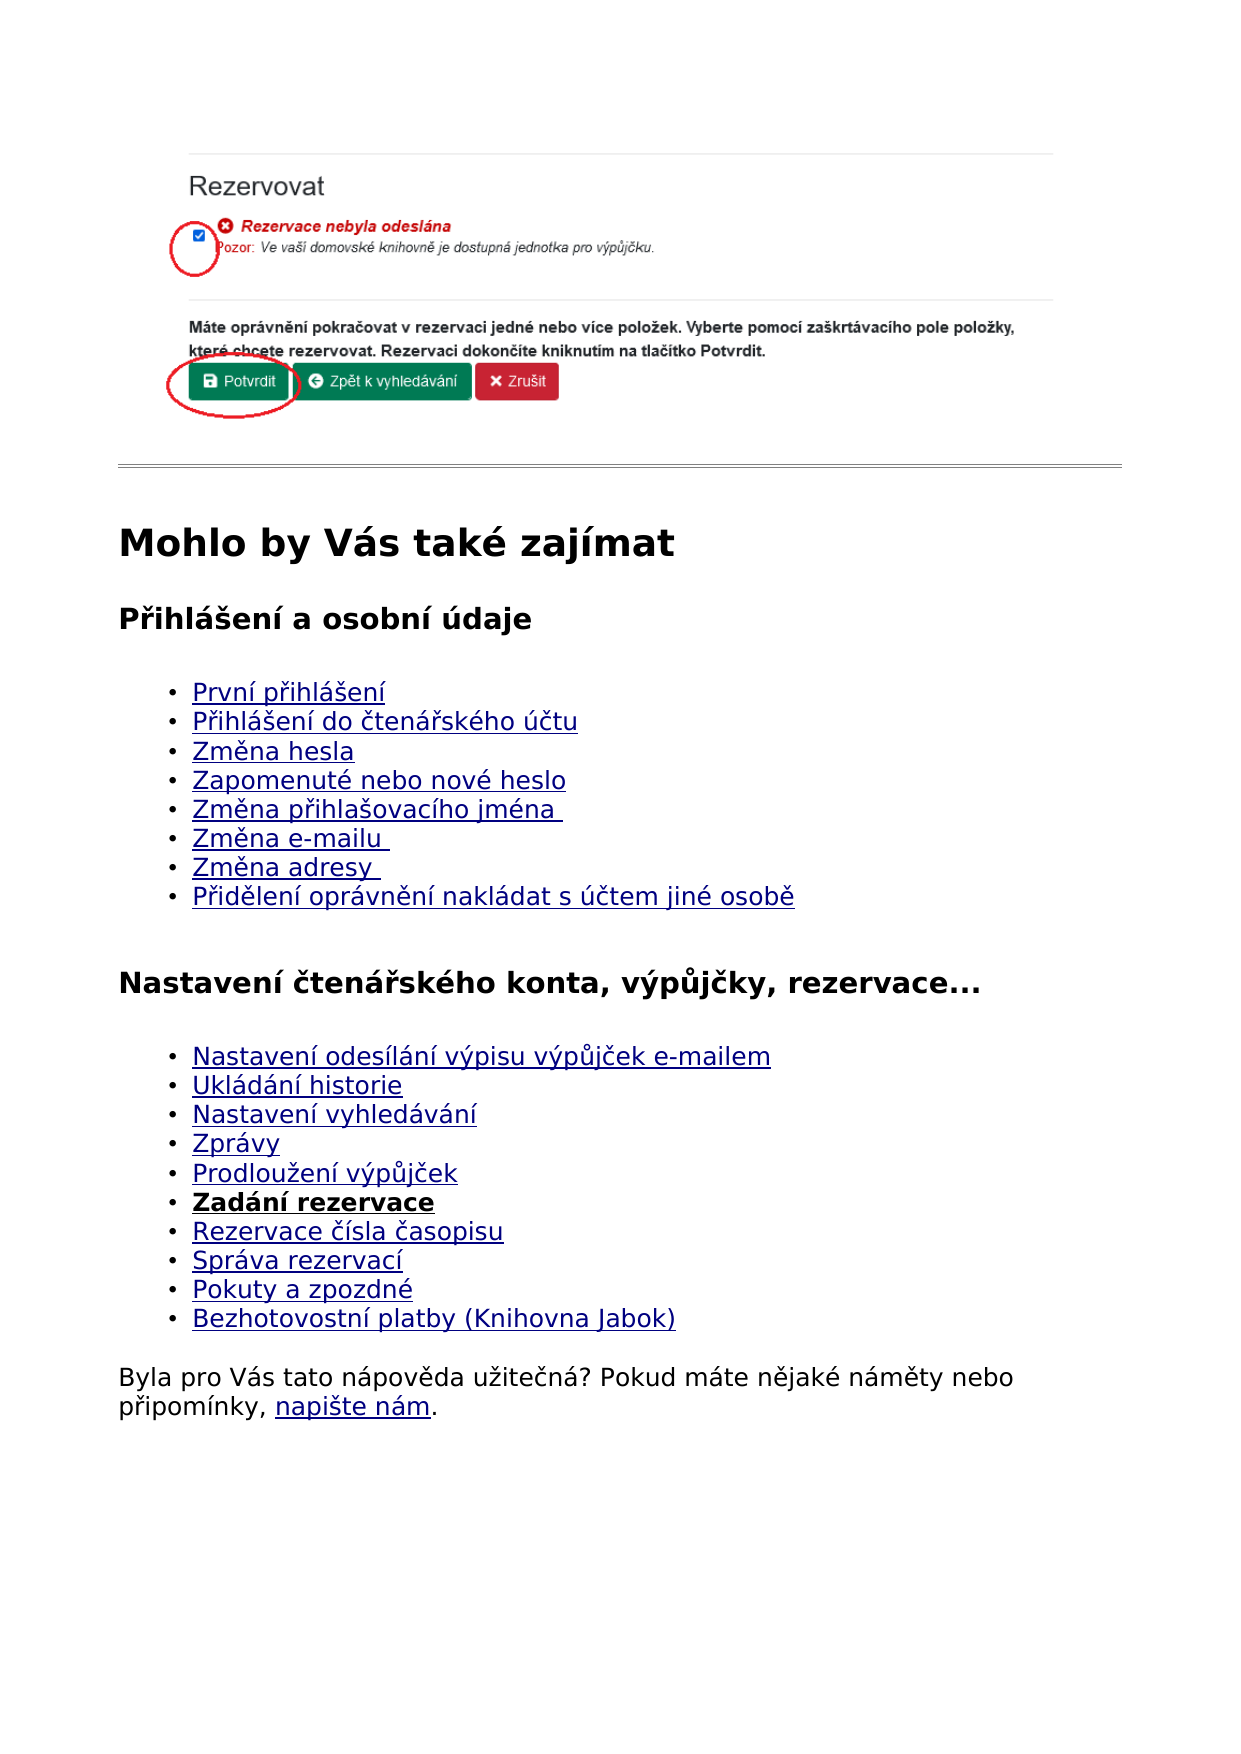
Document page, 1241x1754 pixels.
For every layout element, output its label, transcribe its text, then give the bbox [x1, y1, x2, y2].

list Prodloužení výpůjček [177, 1159, 1122, 1188]
list Přidělení oprávnění nakládat s účtem jiné osobě [177, 882, 1122, 912]
subtitle Nastavení čtenářského konta, výpůjčky, rezervace... [118, 966, 1122, 1000]
list Změna přihlašovacího jména [177, 795, 1122, 824]
list Zapomenuté nebo nové heslo [177, 766, 1122, 795]
list Zprávy [177, 1129, 1122, 1159]
list Rezervace čísla časopisu [177, 1217, 1122, 1246]
list Zadání rezervace [177, 1188, 1122, 1217]
list Správa rezervací [177, 1246, 1122, 1275]
subtitle Přihlášení a osobní údaje [118, 602, 1122, 636]
text Byla pro Vás tato nápověda užitečná? Pokud máte nějaké náměty nebo připomínky, napište nám. [118, 1363, 1122, 1422]
list Nastavení vyhledávání [177, 1100, 1122, 1129]
list Přihlášení do čtenářského účtu [177, 707, 1122, 737]
list Změna hesla [177, 737, 1122, 766]
list Změna adresy [177, 853, 1122, 882]
subtitle Mohlo by Vás také zajímat [118, 521, 1122, 565]
list Pokuty a zpozdné [177, 1275, 1122, 1304]
list Ukládání historie [177, 1071, 1122, 1100]
list První přihlášení [177, 678, 1122, 707]
picture [118, 118, 1123, 438]
list Nastavení odesílání výpisu výpůjček e-mailem [177, 1042, 1122, 1071]
list Změna e-mailu [177, 824, 1122, 853]
list Bezhotovostní platby (Knihovna Jabok) [177, 1304, 1122, 1334]
